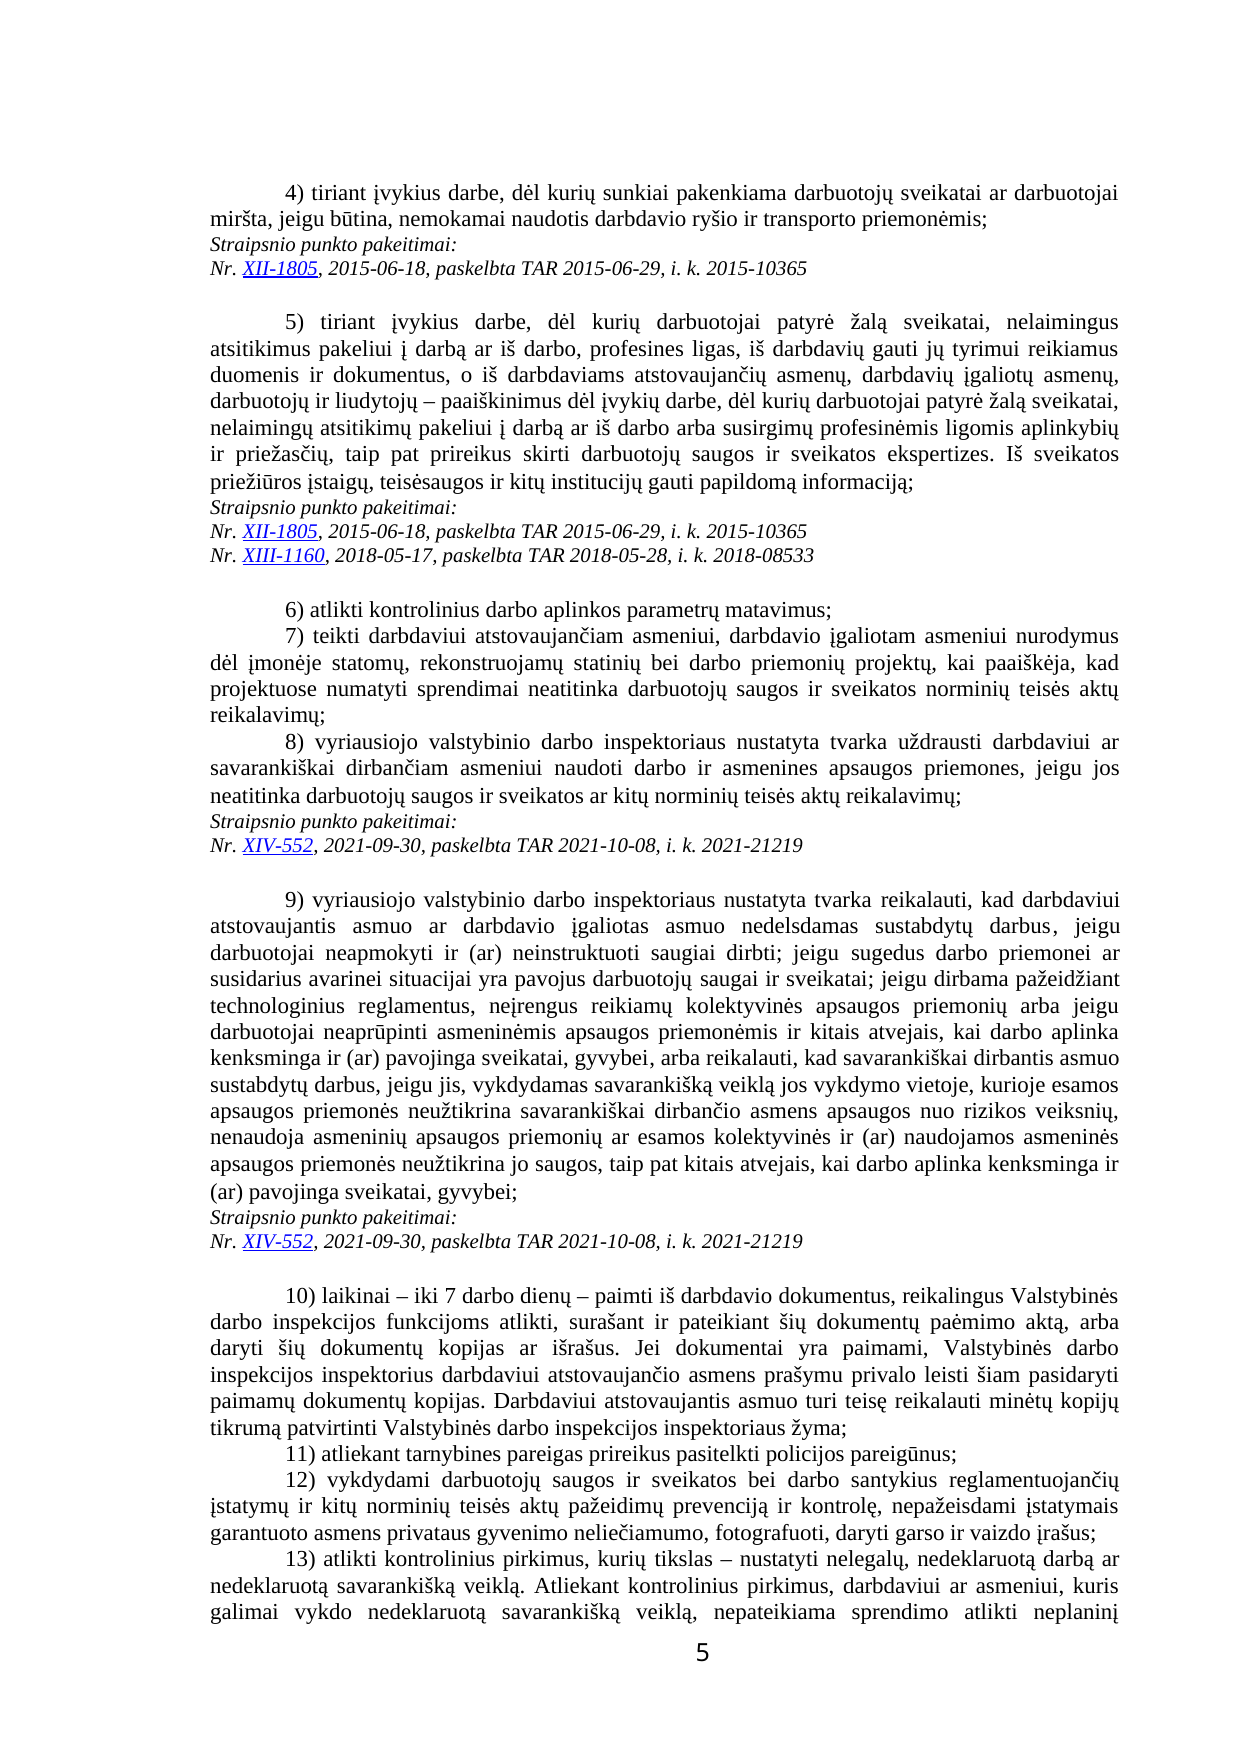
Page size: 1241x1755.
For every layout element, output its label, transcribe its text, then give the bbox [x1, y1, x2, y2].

text 7) teikti darbdaviui atstovaujančiam asmeniui, darbdavio įgaliotam asmeniui nurodymus dėl įmonėje statomų, rekonstruojamų statinių bei darbo priemonių projektų, kai paaiškėja, kad projektuose numatyti sprendimai neatitinka darbuotojų saugos ir sveikatos norminių teisės aktų reikalavimų; [210, 622, 1120, 728]
text 5) tiriant įvykius darbe, dėl kurių darbuotojai patyrė žalą sveikatai, nelaimingus atsitikimus pakeliui į darbą ar iš darbo, profesines ligas, iš darbdavių gauti jų tyrimui reikiamus duomenis ir dokumentus, o iš darbdaviams atstovaujančių asmenų, darbdavių įgaliotų asmenų, darbuotojų ir liudytojų – paaiškinimus dėl įvykių darbe, dėl kurių darbuotojai patyrė žalą sveikatai, nelaimingų atsitikimų pakeliui į darbą ar iš darbo arba susirgimų profesinėmis ligomis aplinkybių ir priežasčių, taip pat prireikus skirti darbuotojų saugos ir sveikatos ekspertizes. Iš sveikatos priežiūros įstaigų, teisėsaugos ir kitų institucijų gauti papildomą informaciją; [210, 308, 1120, 495]
text 6) atlikti kontrolinius darbo aplinkos parametrų matavimus; [210, 596, 1120, 622]
text Nr. XIII-1160, 2018-05-17, paskelbta TAR 2018-05-28, i. k. 2018-08533 [210, 543, 1120, 567]
text 9) vyriausiojo valstybinio darbo inspektoriaus nustatyta tvarka reikalauti, kad darbdaviui atstovaujantis asmuo ar darbdavio įgaliotas asmuo nedelsdamas sustabdytų darbus, jeigu darbuotojai neapmokyti ir (ar) neinstruktuoti saugiai dirbti; jeigu sugedus darbo priemonei ar susidarius avarinei situacijai yra pavojus darbuotojų saugai ir sveikatai; jeigu dirbama pažeidžiant technologinius reglamentus, neįrengus reikiamų kolektyvinės apsaugos priemonių arba jeigu darbuotojai neaprūpinti asmeninėmis apsaugos priemonėmis ir kitais atvejais, kai darbo aplinka kenksminga ir (ar) pavojinga sveikatai, gyvybei, arba reikalauti, kad savarankiškai dirbantis asmuo sustabdytų darbus, jeigu jis, vykdydamas savarankišką veiklą jos vykdymo vietoje, kurioje esamos apsaugos priemonės neužtikrina savarankiškai dirbančio asmens apsaugos nuo rizikos veiksnių, nenaudoja asmeninių apsaugos priemonių ar esamos kolektyvinės ir (ar) naudojamos asmeninės apsaugos priemonės neužtikrina jo saugos, taip pat kitais atvejais, kai darbo aplinka kenksminga ir (ar) pavojinga sveikatai, gyvybei; [210, 886, 1120, 1205]
text Straipsnio punkto pakeitimai: [210, 809, 1120, 833]
text 8) vyriausiojo valstybinio darbo inspektoriaus nustatyta tvarka uždrausti darbdaviui ar savarankiškai dirbančiam asmeniui naudoti darbo ir asmenines apsaugos priemones, jeigu jos neatitinka darbuotojų saugos ir sveikatos ar kitų norminių teisės aktų reikalavimų; [210, 728, 1120, 809]
text Nr. XII-1805, 2015-06-18, paskelbta TAR 2015-06-29, i. k. 2015-10365 [210, 256, 1120, 279]
text 12) vykdydami darbuotojų saugos ir sveikatos bei darbo santykius reglamentuojančių įstatymų ir kitų norminių teisės aktų pažeidimų prevenciją ir kontrolę, nepažeisdami įstatymais garantuoto asmens privataus gyvenimo neliečiamumo, fotografuoti, daryti garso ir vaizdo įrašus; [210, 1466, 1120, 1545]
text Nr. XIV-552, 2021-09-30, paskelbta TAR 2021-10-08, i. k. 2021-21219 [210, 833, 1120, 857]
text Straipsnio punkto pakeitimai: [210, 1205, 1120, 1229]
text 10) laikinai – iki 7 darbo dienų – paimti iš darbdavio dokumentus, reikalingus Valstybinės darbo inspekcijos funkcijoms atlikti, surašant ir pateikiant šių dokumentų paėmimo aktą, arba daryti šių dokumentų kopijas ar išrašus. Jei dokumentai yra paimami, Valstybinės darbo inspekcijos inspektorius darbdaviui atstovaujančio asmens prašymu privalo leisti šiam pasidaryti paimamų dokumentų kopijas. Darbdaviui atstovaujantis asmuo turi teisę reikalauti minėtų kopijų tikrumą patvirtinti Valstybinės darbo inspekcijos inspektoriaus žyma; [210, 1282, 1120, 1440]
text Straipsnio punkto pakeitimai: [210, 495, 1120, 519]
text Nr. XIV-552, 2021-09-30, paskelbta TAR 2021-10-08, i. k. 2021-21219 [210, 1229, 1120, 1253]
text 11) atliekant tarnybines pareigas prireikus pasitelkti policijos pareigūnus; [210, 1440, 1120, 1466]
text Straipsnio punkto pakeitimai: [210, 231, 1120, 256]
text 4) tiriant įvykius darbe, dėl kurių sunkiai pakenkiama darbuotojų sveikatai ar darbuotojai miršta, jeigu būtina, nemokamai naudotis darbdavio ryšio ir transporto priemonėmis; [210, 179, 1120, 231]
text Nr. XII-1805, 2015-06-18, paskelbta TAR 2015-06-29, i. k. 2015-10365 [210, 519, 1120, 543]
text 13) atlikti kontrolinius pirkimus, kurių tikslas – nustatyti nelegalų, nedeklaruotą darbą ar nedeklaruotą savarankišką veiklą. Atliekant kontrolinius pirkimus, darbdaviui ar asmeniui, kuris galimai vykdo nedeklaruotą savarankišką veiklą, nepateikiama sprendimo atlikti neplaninį [210, 1545, 1120, 1624]
